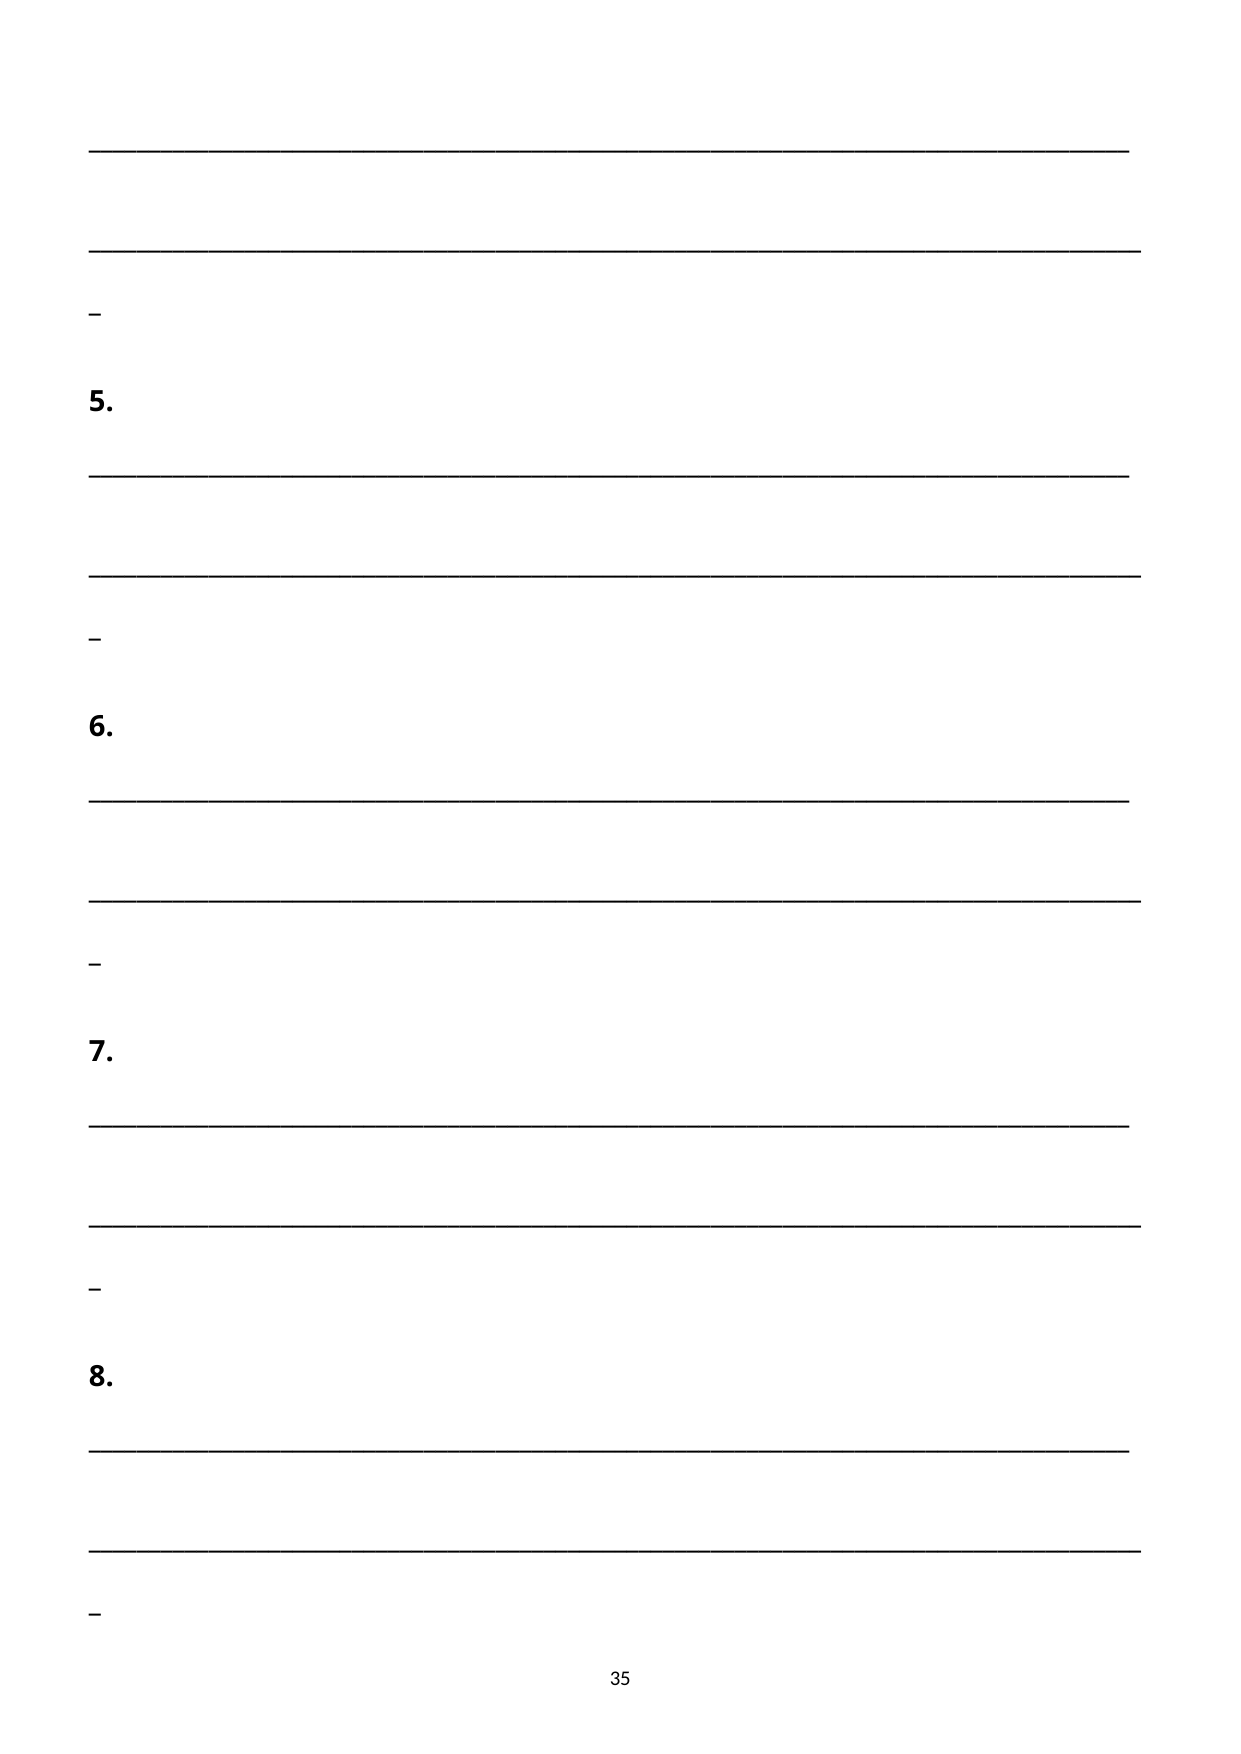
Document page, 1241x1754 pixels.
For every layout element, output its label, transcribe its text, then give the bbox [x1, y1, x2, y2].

text 7. _______________________________________________________________________________________ [89, 1008, 1152, 1133]
text 8. _______________________________________________________________________________________ [89, 1333, 1152, 1458]
text _________________________________________________________________________________________ [89, 1496, 1152, 1621]
text 6. _______________________________________________________________________________________ [89, 683, 1152, 808]
text _________________________________________________________________________________________ [89, 521, 1152, 646]
text 5. _______________________________________________________________________________________ [89, 358, 1152, 483]
text _________________________________________________________________________________________ [89, 846, 1152, 971]
text _________________________________________________________________________________________ [89, 196, 1152, 321]
text _________________________________________________________________________________________ [89, 1171, 1152, 1296]
text _______________________________________________________________________________________ [89, 96, 1152, 158]
